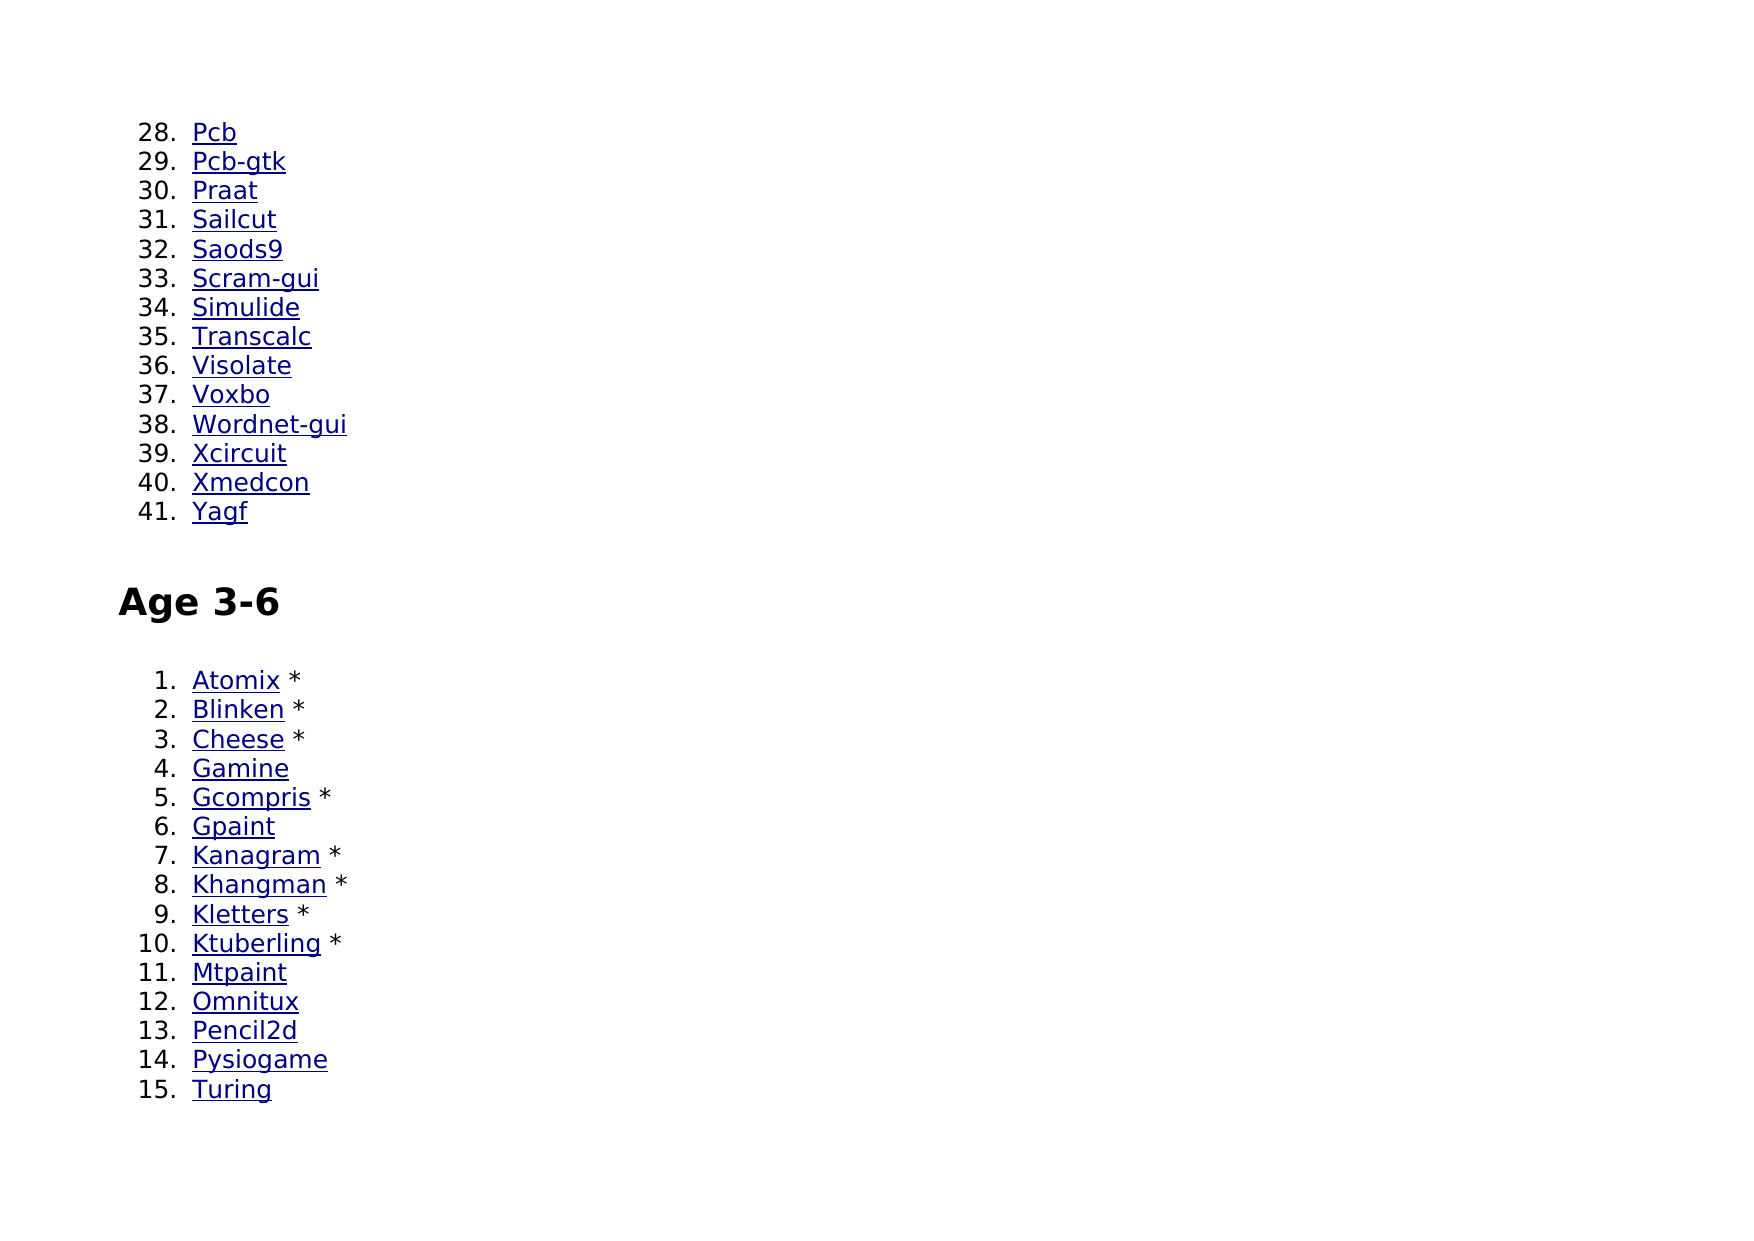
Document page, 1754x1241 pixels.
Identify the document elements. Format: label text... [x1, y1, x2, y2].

list Voxbo [177, 381, 1636, 410]
list Mtpaint [177, 958, 1636, 987]
list Gcompris * [177, 783, 1636, 812]
list Omnitux [177, 987, 1636, 1017]
list Kletters * [177, 900, 1636, 929]
list Yagf [177, 497, 1636, 526]
list Wordnet-gui [177, 410, 1636, 439]
list Pencil2d [177, 1017, 1636, 1046]
list Kanagram * [177, 842, 1636, 871]
list Pysiogame [177, 1046, 1636, 1075]
list Turing [177, 1075, 1636, 1104]
list Pcb [177, 118, 1636, 147]
list Gpaint [177, 812, 1636, 842]
list Saods9 [177, 235, 1636, 264]
list Sailcut [177, 206, 1636, 235]
list Scram-gui [177, 264, 1636, 293]
list Ktuberling * [177, 929, 1636, 958]
list Khangman * [177, 871, 1636, 900]
list Praat [177, 176, 1636, 206]
list Simulide [177, 293, 1636, 322]
list Xcircuit [177, 439, 1636, 468]
subtitle Age 3-6 [118, 581, 1636, 624]
list Cheese * [177, 725, 1636, 754]
list Pcb-gtk [177, 147, 1636, 176]
list Transcalc [177, 322, 1636, 351]
list Visolate [177, 351, 1636, 381]
list Gamine [177, 754, 1636, 783]
list Blinken * [177, 696, 1636, 725]
list Xmedcon [177, 468, 1636, 497]
list Atomix * [177, 667, 1636, 696]
